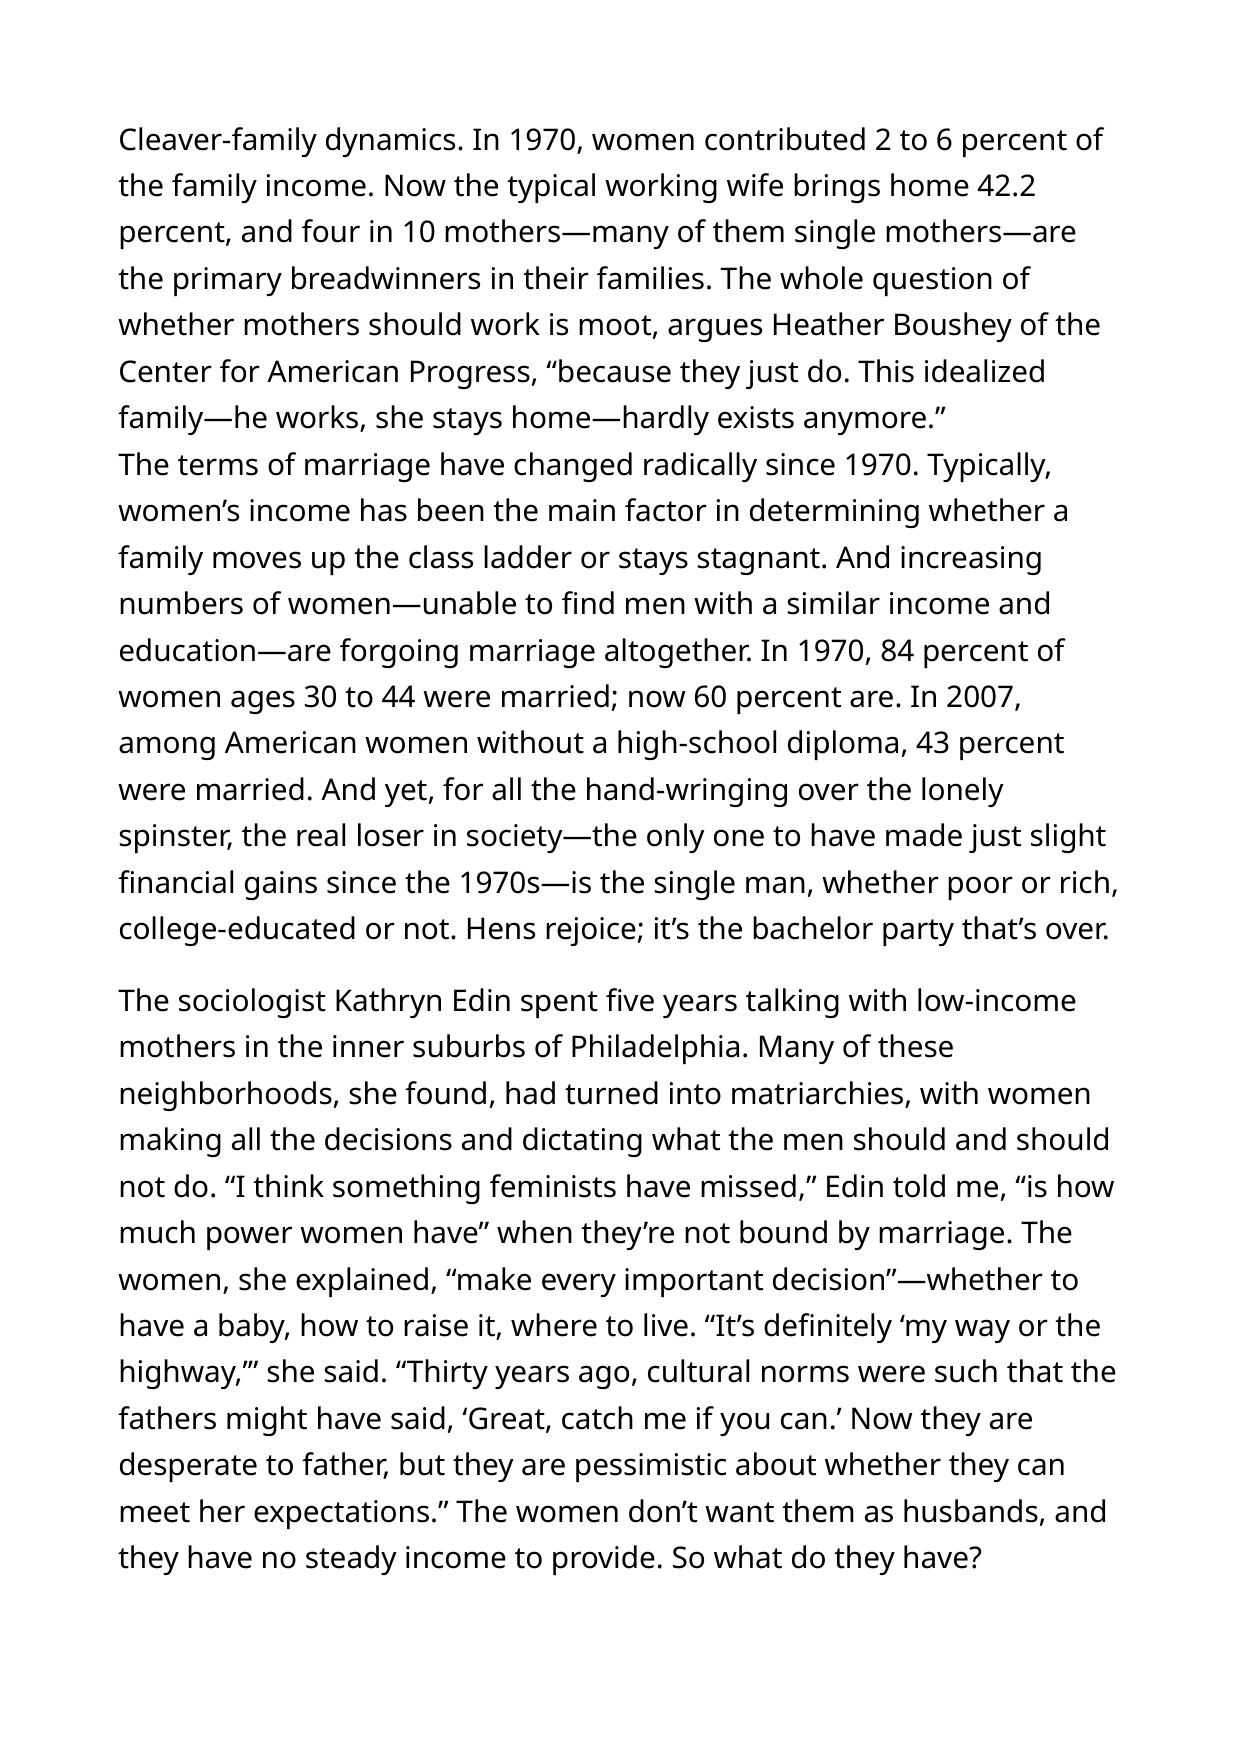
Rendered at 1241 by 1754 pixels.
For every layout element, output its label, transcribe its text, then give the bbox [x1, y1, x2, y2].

text The sociologist Kathryn Edin spent five years talking with low-income mothers in the inner suburbs of Philadelphia. Many of these neighborhoods, she found, had turned into matriarchies, with women making all the decisions and dictating what the men should and should not do. “I think something feminists have missed,” Edin told me, “is how much power women have” when they’re not bound by marriage. The women, she explained, “make every important decision”—whether to have a baby, how to raise it, where to live. “It’s definitely ‘my way or the highway,’” she said. “Thirty years ago, cultural norms were such that the fathers might have said, ‘Great, catch me if you can.’ Now they are desperate to father, but they are pessimistic about whether they can meet her expectations.” The women don’t want them as husbands, and they have no steady income to provide. So what do they have? [118, 979, 1122, 1577]
text Cleaver-family dynamics. In 1970, women contributed 2 to 6 percent of the family income. Now the typical working wife brings home 42.2 percent, and four in 10 mothers—many of them single mothers—are the primary breadwinners in their families. The whole question of whether mothers should work is moot, argues Heather Boushey of the Center for American Progress, “because they just do. This idealized family—he works, she stays home—hardly exists anymore.” [118, 118, 1122, 437]
text The terms of marriage have changed radically since 1970. Typically, women’s income has been the main factor in determining whether a family moves up the class ladder or stays stagnant. And increasing numbers of women—unable to find men with a similar income and education—are forgoing marriage altogether. In 1970, 84 percent of women ages 30 to 44 were married; now 60 percent are. In 2007, among American women without a high-school diploma, 43 percent were married. And yet, for all the hand-wringing over the lonely spinster, the real loser in society—the only one to have made just slight financial gains since the 1970s—is the single man, whether poor or rich, college-educated or not. Hens rejoice; it’s the bachelor party that’s over. [118, 443, 1122, 948]
